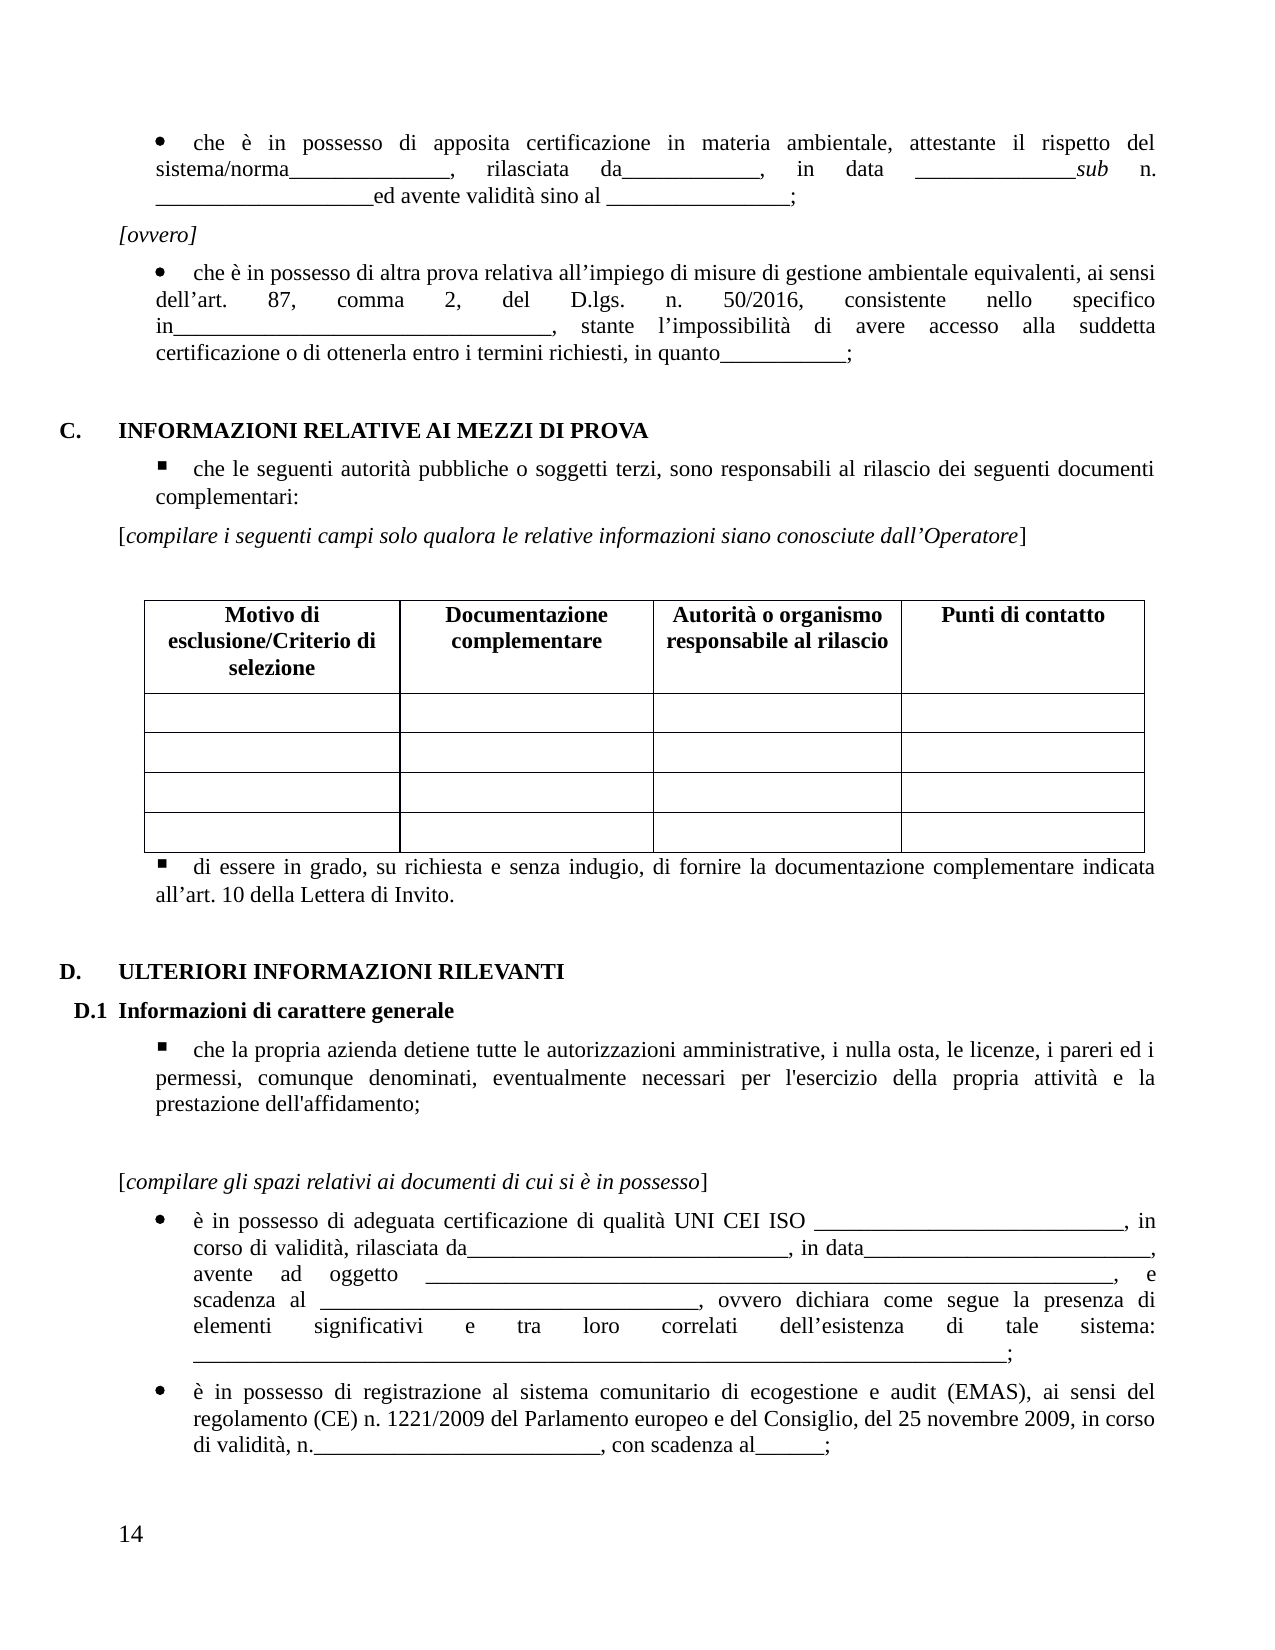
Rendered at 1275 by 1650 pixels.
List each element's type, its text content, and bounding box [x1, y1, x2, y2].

table_cell [401, 813, 653, 852]
table_cell [902, 694, 1144, 732]
list INFORMAZIONI RELATIVE AI MEZZI DI PROVA [59, 417, 1157, 443]
table_cell [902, 733, 1144, 772]
list Informazioni di carattere generale [74, 997, 1157, 1024]
list ULTERIORI INFORMAZIONI RILEVANTI [59, 958, 1157, 985]
list che la propria azienda detiene tutte le autorizzazioni amministrative, i nulla osta, le licenze, i pareri ed i permessi, comunque denominati, eventualmente necessari per l'esercizio della propria attività e la prestazione dell'affidamento; [155, 1036, 1157, 1117]
list che è in possesso di apposita certificazione in materia ambientale, attestante il rispetto del sistema/norma______________, rilasciata da____________, in data ______________sub n. ___________________ed avente validità sino al ________________; [156, 129, 1157, 208]
table_header Documentazione complementare [401, 601, 653, 692]
list che è in possesso di altra prova relativa all’impiego di misure di gestione ambientale equivalenti, ai sensi dell’art. 87, comma 2, del D.lgs. n. 50/2016, consistente nello specifico in_________________________________, stante l’impossibilità di avere accesso alla suddetta certificazione o di ottenerla entro i termini richiesti, in quanto___________; [156, 259, 1157, 365]
table_cell [902, 773, 1144, 812]
table_header Autorità o organismo responsabile al rilascio [654, 601, 901, 692]
table_cell [654, 694, 901, 732]
table_cell [401, 694, 653, 732]
table_cell [145, 733, 399, 772]
table_cell [145, 813, 399, 852]
table_cell [145, 773, 399, 812]
table_cell [654, 733, 901, 772]
table_cell [401, 773, 653, 812]
text [ovvero] [118, 221, 1157, 247]
text [compilare gli spazi relativi ai documenti di cui si è in possesso] [118, 1168, 1157, 1194]
list che le seguenti autorità pubbliche o soggetti terzi, sono responsabili al rilascio dei seguenti documenti complementari: [155, 456, 1157, 509]
list di essere in grado, su richiesta e senza indugio, di fornire la documentazione complementare indicata all’art. 10 della Lettera di Invito. [155, 853, 1157, 907]
table_header Motivo di esclusione/Criterio di selezione [145, 601, 399, 692]
table_cell [902, 813, 1144, 852]
text [compilare i seguenti campi solo qualora le relative informazioni siano conosciute dall’Operatore] [118, 522, 1157, 548]
table_cell [401, 733, 653, 772]
table_cell [654, 773, 901, 812]
list è in possesso di registrazione al sistema comunitario di ecogestione e audit (EMAS), ai sensi del regolamento (CE) n. 1221/2009 del Parlamento europeo e del Consiglio, del 25 novembre 2009, in corso di validità, n._________________________, con scadenza al______; [156, 1378, 1157, 1457]
list è in possesso di adeguata certificazione di qualità UNI CEI ISO ___________________________, in corso di validità, rilasciata da____________________________, in data_________________________, avente ad oggetto ____________________________________________________________, e scadenza al _________________________________, ovvero dichiara come segue la presenza di elementi significativi e tra loro correlati dell’esistenza di tale sistema: _______________________________________________________________________; [156, 1207, 1157, 1365]
table_cell [654, 813, 901, 852]
table_header Punti di contatto [902, 601, 1144, 692]
table_cell [145, 694, 399, 732]
